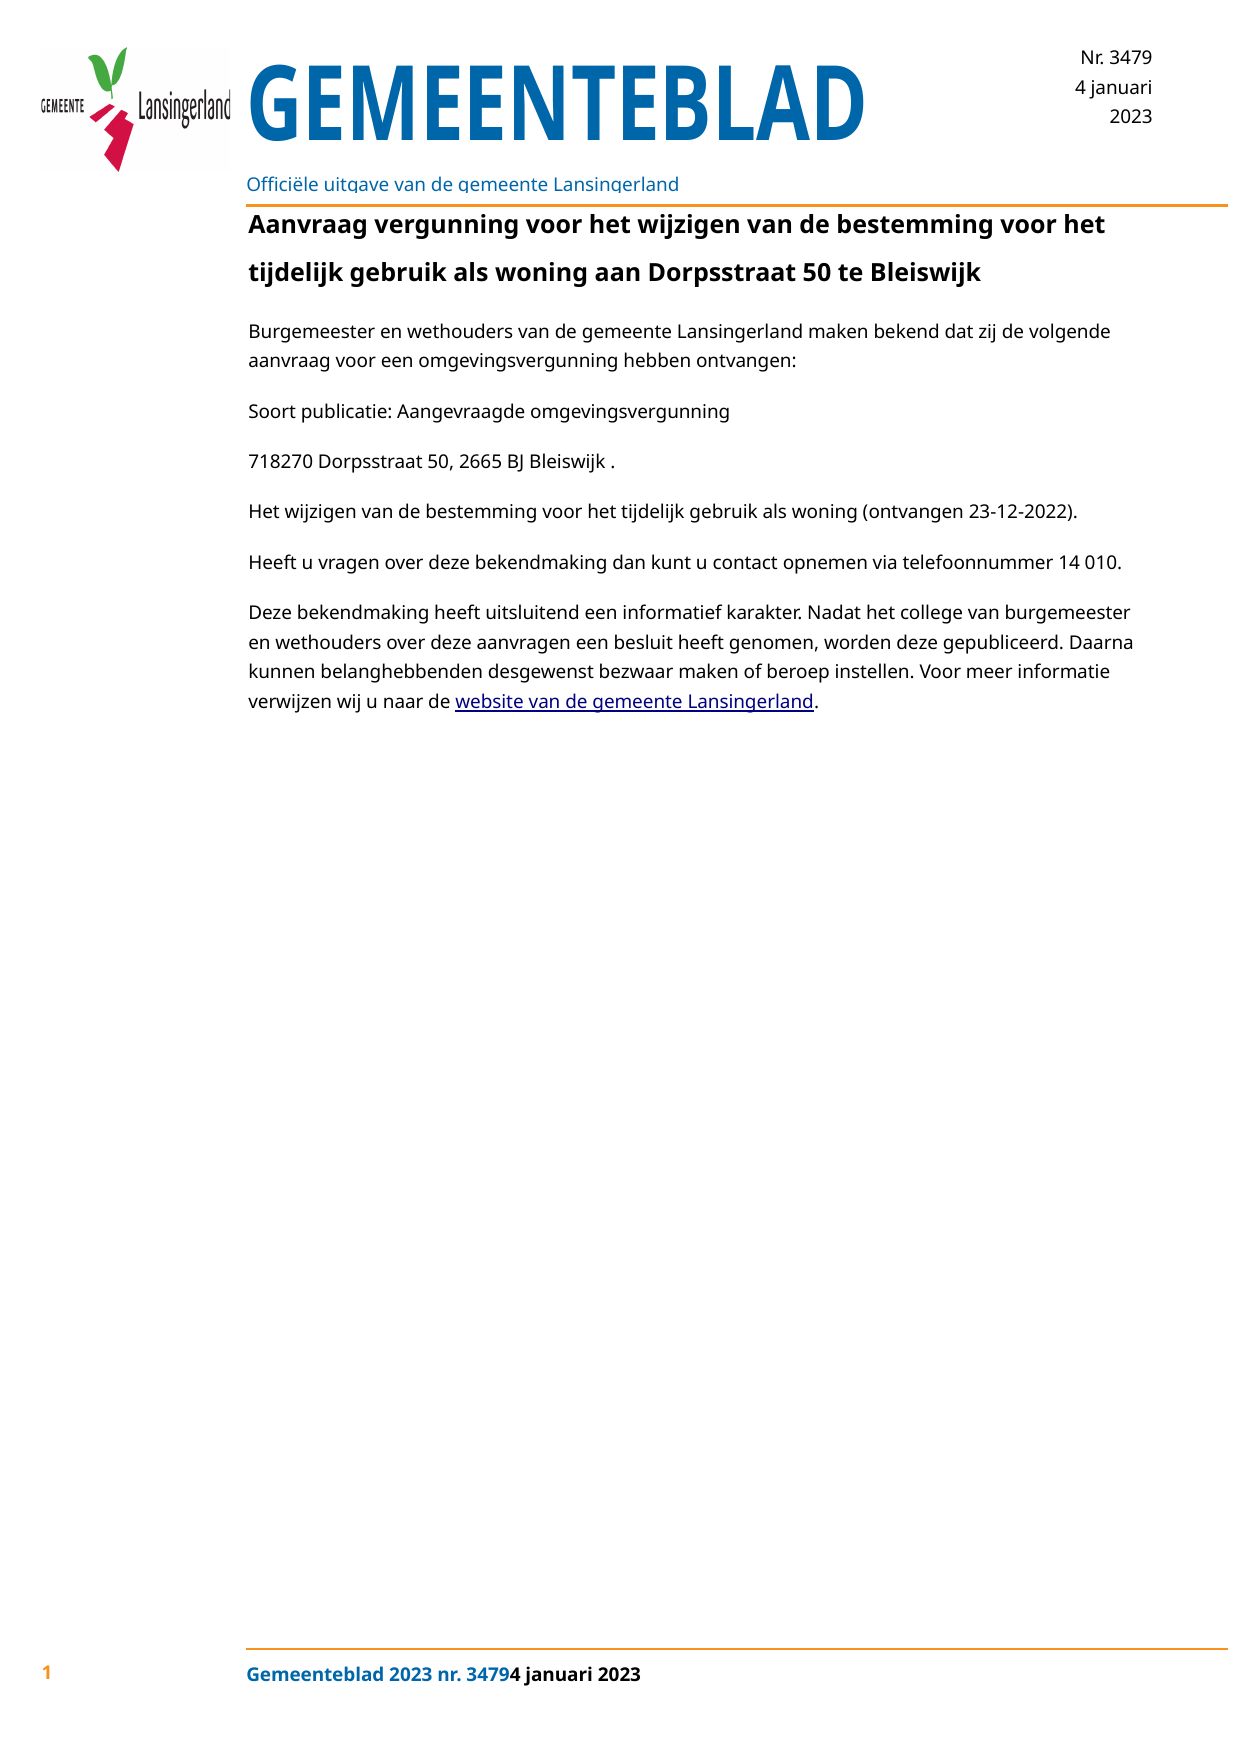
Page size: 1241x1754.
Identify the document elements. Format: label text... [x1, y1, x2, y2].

picture [41, 47, 231, 172]
text Deze bekendmaking heeft uitsluitend een informatief karakter. Nadat het college van burgemeester en wethouders over deze aanvragen een besluit heeft genomen, worden deze gepubliceerd. Daarna kunnen belanghebbenden desgewenst bezwaar maken of beroep instellen. Voor meer informatie verwijzen wij u naar de website van de gemeente Lansingerland. [248, 599, 1152, 714]
text Aanvraag vergunning voor het wijzigen van de bestemming voor het tijdelijk gebruik als woning aan Dorpsstraat 50 te Bleiswijk [248, 207, 1152, 288]
text 718270 Dorpsstraat 50, 2665 BJ Bleiswijk . [248, 448, 1152, 474]
text Burgemeester en wethouders van de gemeente Lansingerland maken bekend dat zij de volgende aanvraag voor een omgevingsvergunning hebben ontvangen: [248, 318, 1152, 373]
text Heeft u vragen over deze bekendmaking dan kunt u contact opnemen via telefoonnummer 14 010. [248, 549, 1152, 575]
text Het wijzigen van de bestemming voor het tijdelijk gebruik als woning (ontvangen 23-12-2022). [248, 499, 1152, 524]
text Soort publicatie: Aangevraagde omgevingsvergunning [248, 398, 1152, 424]
